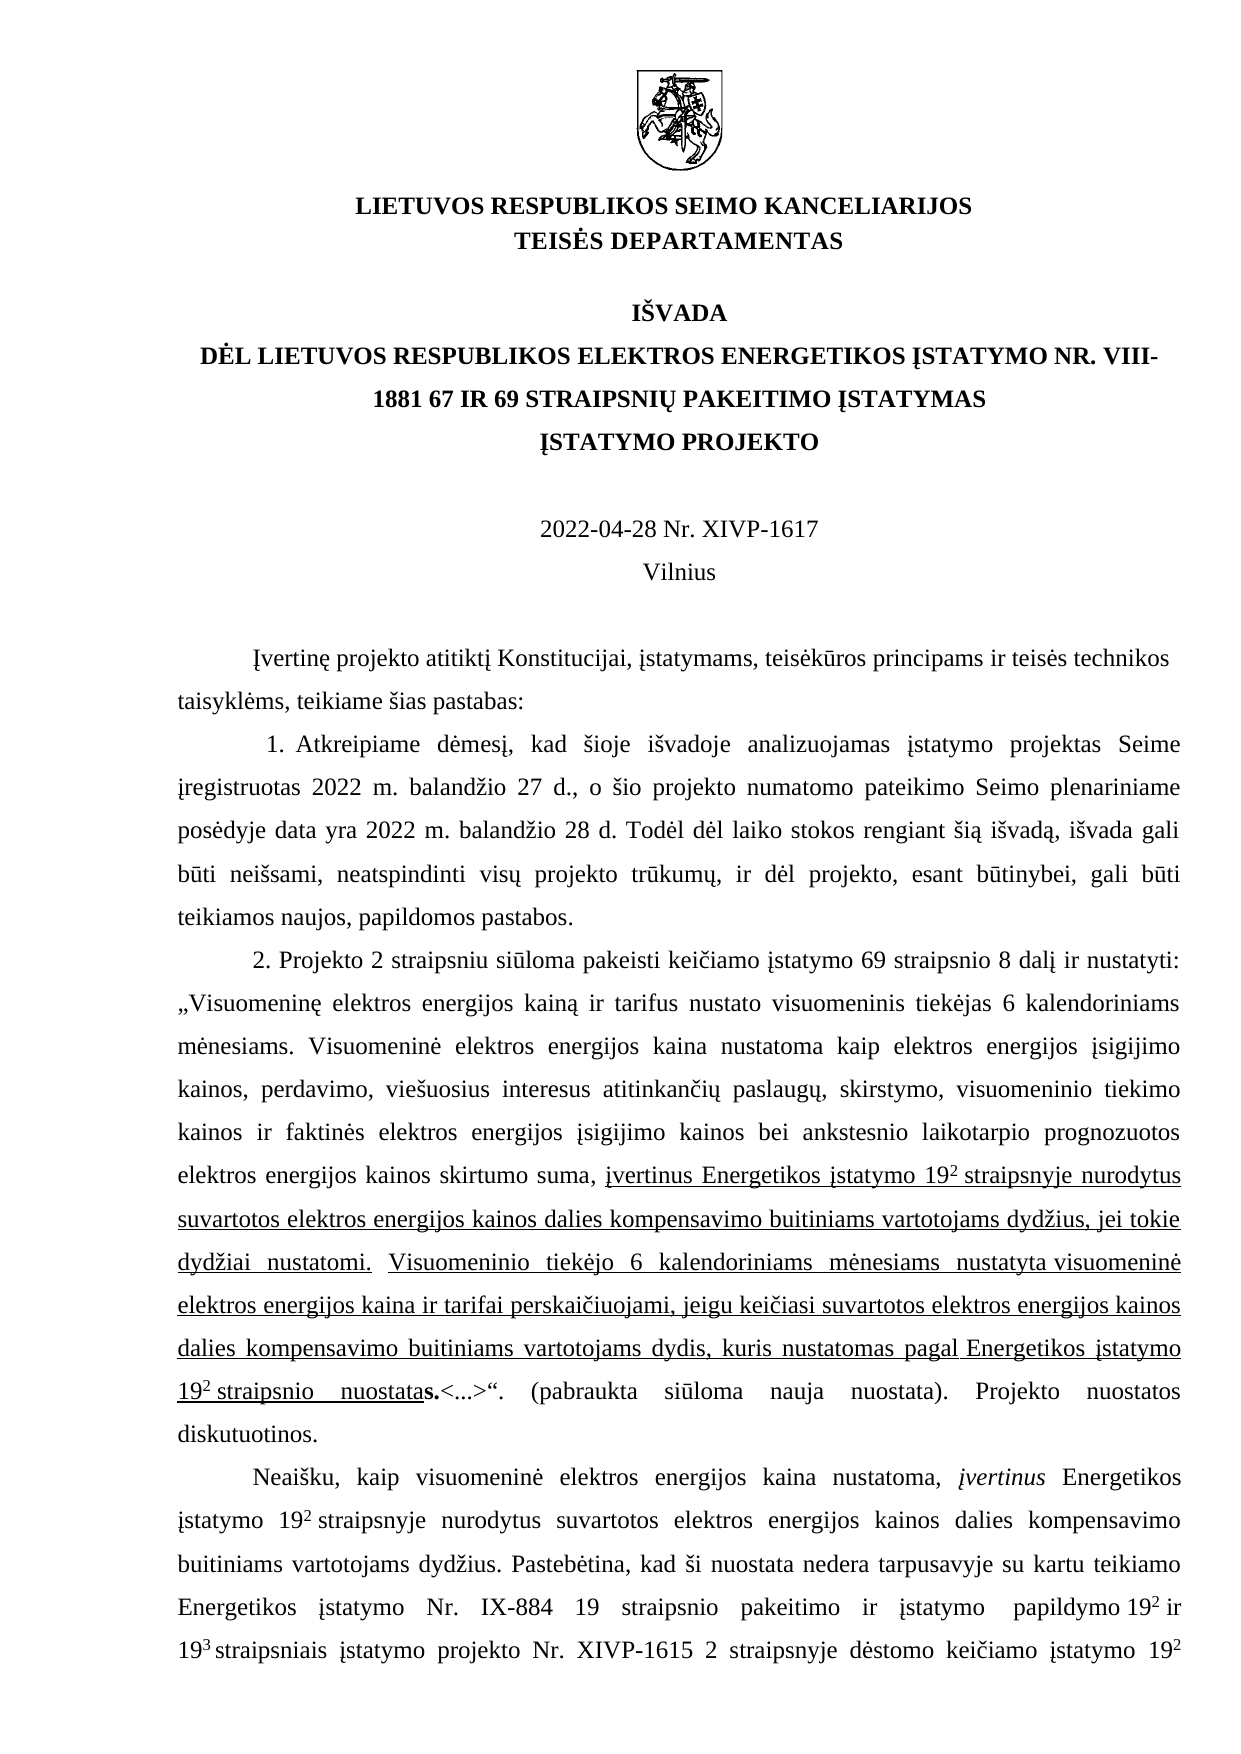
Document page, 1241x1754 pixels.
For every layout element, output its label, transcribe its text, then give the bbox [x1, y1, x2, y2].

text dydžiai nustatomi. Visuomeninio tiekėjo 6 kalendoriniams mėnesiams nustatyta visuomeninė elektros energijos kaina ir tarifai perskaičiuojami, jeigu keičiasi suvartotos elektros energijos kainos [177, 1230, 1181, 1315]
list Atkreipiame dėmesį, kad šioje išvadoje analizuojamas įstatymo projektas Seime įregistruotas 2022 m. balandžio 27 d., o šio projekto numatomo pateikimo Seimo plenariniame posėdyje data yra 2022 m. balandžio 28 d. Todėl dėl laiko stokos rengiant šią išvadą, išvada gali būti neišsami, neatspindinti visų projekto trūkumų, ir dėl projekto, esant būtinybei, gali būti teikiamos naujos, papildomos pastabos. [177, 729, 1181, 931]
text 192 straipsnio nuostatas.<...>“. (pabraukta siūloma nauja nuostata). Projekto nuostatos diskutuotinos. [177, 1359, 1181, 1448]
text ĮSTATYMO PROJEKTO [177, 427, 1181, 456]
text 2022-04-28 Nr. XIVP-1617 [177, 514, 1181, 542]
text DĖL LIETUVOS RESPUBLIKOS ELEKTROS ENERGETIKOS ĮSTATYMO NR. VIII-1881 67 IR 69 STRAIPSNIŲ PAKEITIMO ĮSTATYMAS [177, 341, 1181, 413]
text IŠVADA [177, 298, 1181, 327]
text 2. Projekto 2 straipsniu siūloma pakeisti keičiamo įstatymo 69 straipsnio 8 dalį ir nustatyti: „Visuomeninę elektros energijos kainą ir tarifus nustato visuomeninis tiekėjas 6 kalendoriniams mėnesiams. Visuomeninė elektros energijos kaina nustatoma kaip elektros energijos įsigijimo kainos, perdavimo, viešuosius interesus atitinkančių paslaugų, skirstymo, visuomeninio tiekimo kainos ir faktinės elektros energijos įsigijimo kainos bei ankstesnio laikotarpio prognozuotos elektros energijos kainos skirtumo suma, įvertinus Energetikos įstatymo 192 straipsnyje nurodytus suvartotos elektros energijos kainos dalies kompensavimo buitiniams vartotojams dydžius, jei tokie [177, 945, 1181, 1229]
text LIETUVOS RESPUBLIKOS SEIMO KANCELIARIJOS [177, 191, 1151, 220]
text Neaišku, kaip visuomeninė elektros energijos kaina nustatoma, įvertinus Energetikos įstatymo 192 straipsnyje nurodytus suvartotos elektros energijos kainos dalies kompensavimo buitiniams vartotojams dydžius. Pastebėtina, kad ši nuostata nedera tarpusavyje su kartu teikiamo Energetikos įstatymo Nr. IX-884 19 straipsnio pakeitimo ir įstatymo papildymo 192 ir 193 straipsniais įstatymo projekto Nr. XIVP-1615 2 straipsnyje dėstomo keičiamo įstatymo 192 [177, 1462, 1181, 1664]
text TEISĖS DEPARTAMENTAS [177, 226, 1180, 255]
text Įvertinę projekto atitiktį Konstitucijai, įstatymams, teisėkūros principams ir teisės technikos taisyklėms, teikiame šias pastabas: [177, 643, 1181, 715]
text dalies kompensavimo buitiniams vartotojams dydis, kuris nustatomas pagal Energetikos įstatymo [177, 1316, 1181, 1358]
text Vilnius [177, 557, 1181, 586]
